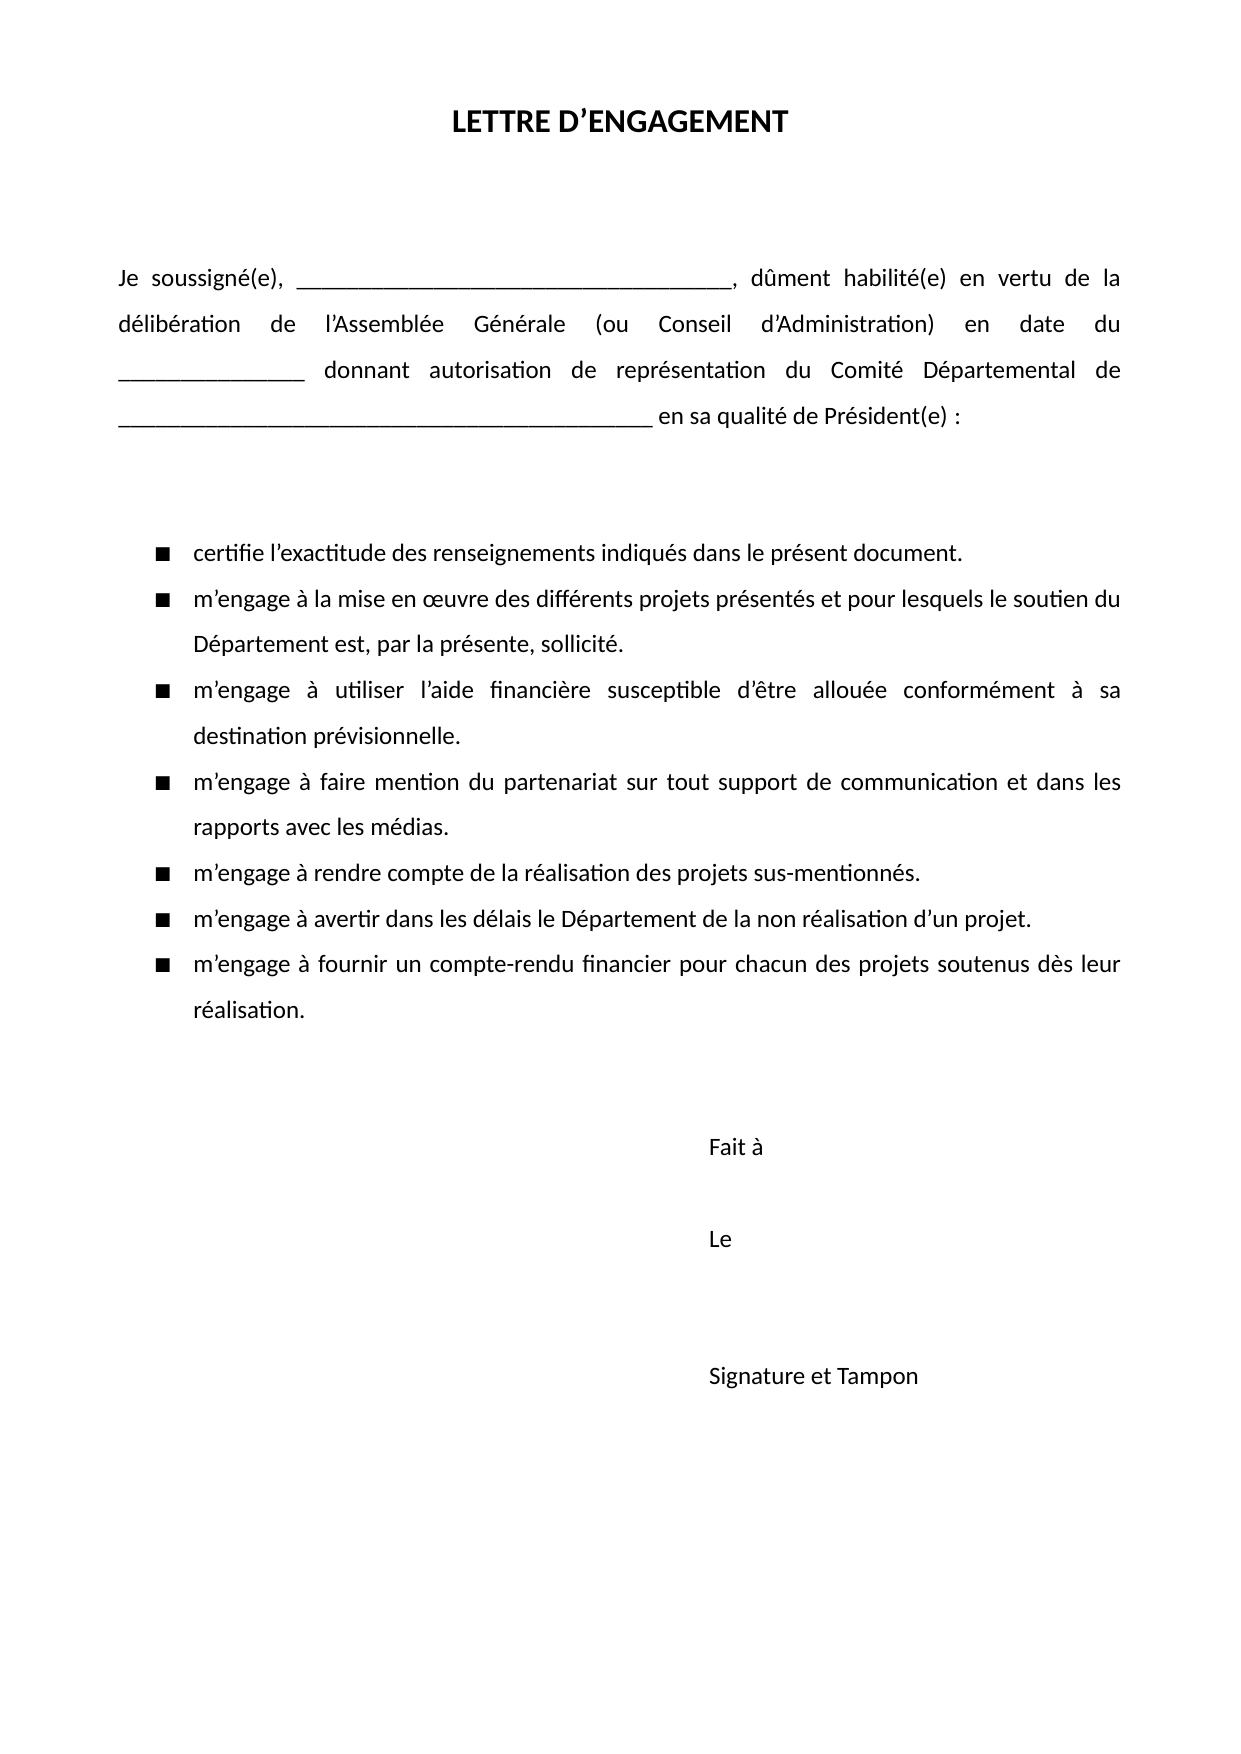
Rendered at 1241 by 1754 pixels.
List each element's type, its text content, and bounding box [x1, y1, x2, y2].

text Le [709, 1223, 1122, 1253]
text Fait à [709, 1131, 1122, 1162]
list m’engage à utiliser l’aide financière susceptible d’être allouée conformément à sa destination prévisionnelle. [156, 674, 1122, 750]
list m’engage à avertir dans les délais le Département de la non réalisation d’un projet. [156, 903, 1122, 933]
list m’engage à rendre compte de la réalisation des projets sus-mentionnés. [156, 857, 1122, 888]
text Je soussigné(e), ___________________________________, dûment habilité(e) en vertu de la délibération de l’Assemblée Générale (ou Conseil d’Administration) en date du _______________ donnant autorisation de représentation du Comité Départemental de ___________________________________________ en sa qualité de Président(e) : [118, 263, 1122, 430]
list certifie l’exactitude des renseignements indiqués dans le présent document. [156, 537, 1122, 567]
text LETTRE D’ENGAGEMENT [118, 100, 1122, 141]
text Signature et Tampon [709, 1360, 1122, 1391]
list m’engage à fournir un compte-rendu financier pour chacun des projets soutenus dès leur réalisation. [156, 948, 1122, 1025]
list m’engage à la mise en œuvre des différents projets présentés et pour lesquels le soutien du Département est, par la présente, sollicité. [156, 583, 1122, 659]
list m’engage à faire mention du partenariat sur tout support de communication et dans les rapports avec les médias. [156, 766, 1122, 842]
